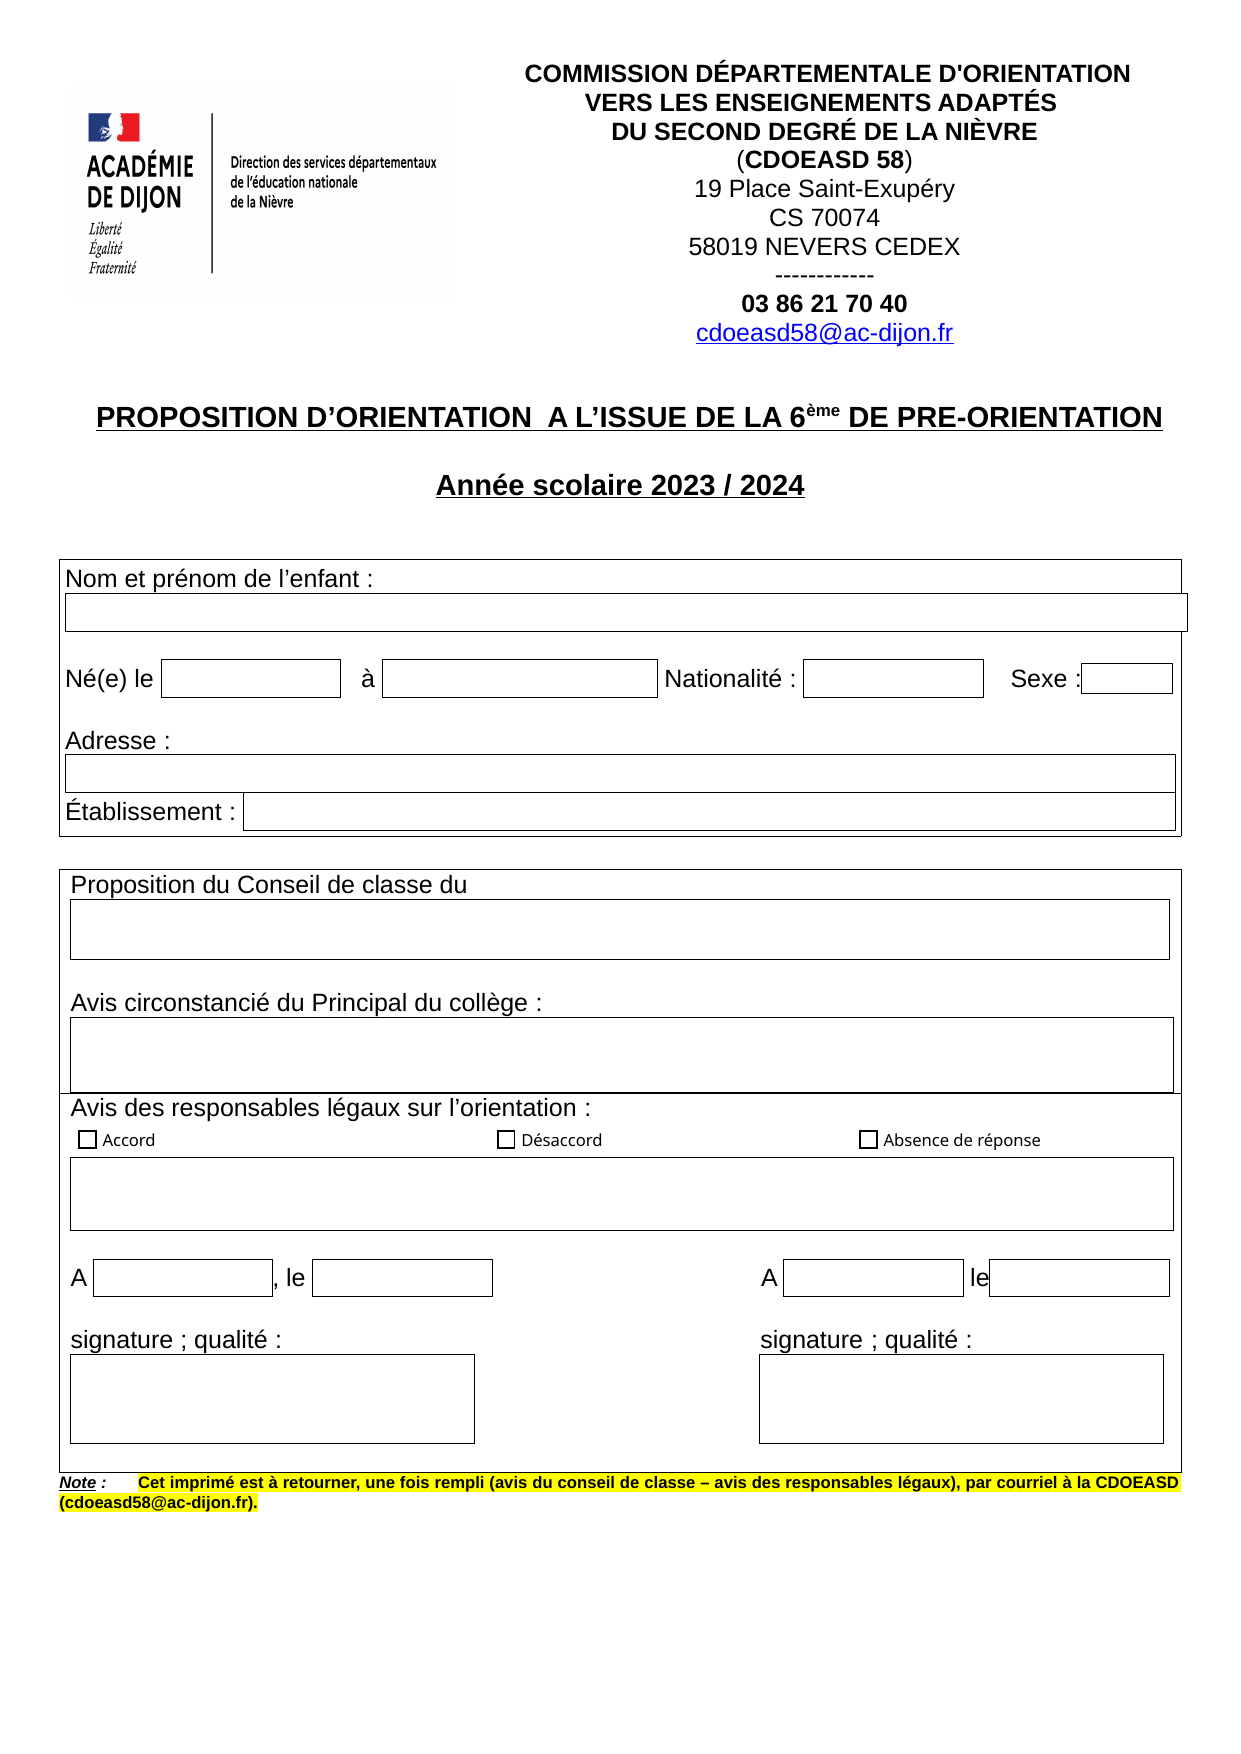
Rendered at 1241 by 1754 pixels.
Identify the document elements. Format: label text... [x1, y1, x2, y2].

text Note : Cet imprimé est à retourner, une fois rempli (avis du conseil de classe – avis des responsables légaux), par courriel à la CDOEASD (cdoeasd58@ac-dijon.fr). [59, 1473, 1181, 1512]
table_cell Avis des responsables légaux sur l’orientation : A , le A le signature ; qualité : signature ; qualité : [60, 1094, 1181, 1472]
text Année scolaire 2023 / 2024 [59, 467, 1181, 501]
table_header [63, 59, 470, 367]
table_header Nom et prénom de l’enfant : Né(e) le à Nationalité : Sexe : Adresse : Établissement : [60, 560, 1181, 836]
picture [70, 85, 455, 302]
table_header Proposition du Conseil de classe du Avis circonstancié du Principal du collège : [60, 870, 1181, 1092]
table_header COMMISSION DÉPARTEMENTALE D'ORIENTATION VERS LES ENSEIGNEMENTS ADAPTÉS DU SECOND DEGRÉ DE LA NIÈVRE (CDOEASD 58) 19 Place Saint-Exupéry CS 70074 58019 NEVERS CEDEX ------------ 03 86 21 70 40 cdoeasd58@ac-dijon.fr [470, 59, 1178, 367]
text PROPOSITION D’ORIENTATION A L’ISSUE DE LA 6ème DE PRE-ORIENTATION [0, 400, 1240, 434]
